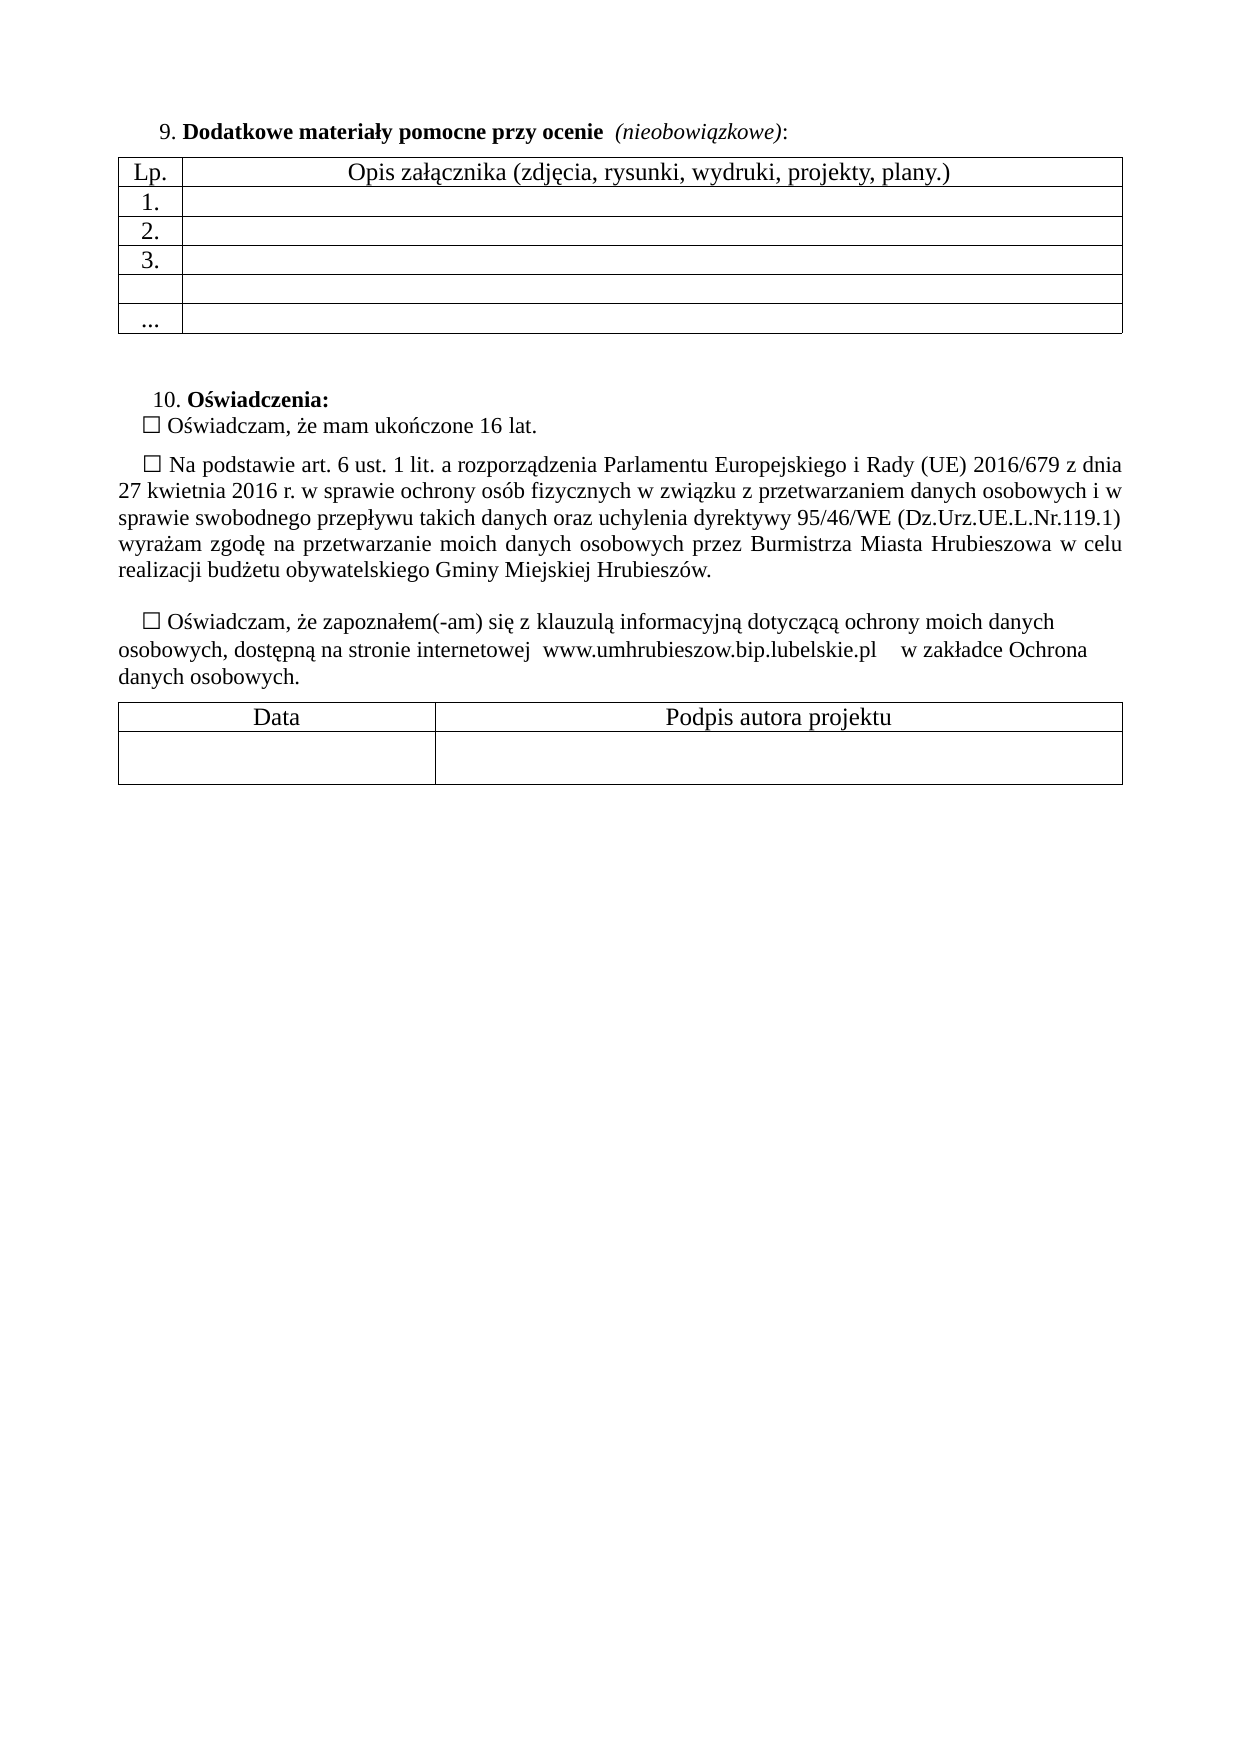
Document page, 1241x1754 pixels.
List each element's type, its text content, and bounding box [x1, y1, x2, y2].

text 10. Oświadczenia: [118, 386, 1122, 412]
text 9. Dodatkowe materiały pomocne przy ocenie (nieobowiązkowe): [118, 118, 1122, 144]
table_cell [183, 187, 1122, 216]
text ☐ Oświadczam, że mam ukończone 16 lat. [118, 412, 1122, 438]
text ☐ Oświadczam, że zapoznałem(-am) się z klauzulą informacyjną dotyczącą ochrony moich danych osobowych, dostępną na stronie internetowej www.umhrubieszow.bip.lubelskie.pl w zakładce Ochrona danych osobowych. [118, 608, 1122, 689]
table_cell [183, 304, 1122, 333]
table_cell 1. [119, 187, 182, 216]
table_header Data [119, 703, 435, 731]
table_cell [119, 732, 435, 784]
table_cell 2. [119, 217, 182, 245]
table_header Lp. [119, 158, 182, 186]
table_cell [436, 732, 1122, 784]
table_cell [183, 275, 1122, 303]
text ☐ Na podstawie art. 6 ust. 1 lit. a rozporządzenia Parlamentu Europejskiego i Rady (UE) 2016/679 z dnia 27 kwietnia 2016 r. w sprawie ochrony osób fizycznych w związku z przetwarzaniem danych osobowych i w sprawie swobodnego przepływu takich danych oraz uchylenia dyrektywy 95/46/WE (Dz.Urz.UE.L.Nr.119.1) wyrażam zgodę na przetwarzanie moich danych osobowych przez Burmistrza Miasta Hrubieszowa w celu realizacji budżetu obywatelskiego Gminy Miejskiej Hrubieszów. [118, 451, 1122, 583]
table_header Podpis autora projektu [436, 703, 1122, 731]
table_cell [119, 275, 182, 303]
table_cell ... [119, 304, 182, 333]
table_cell [183, 217, 1122, 245]
table_cell [183, 246, 1122, 274]
table_header Opis załącznika (zdjęcia, rysunki, wydruki, projekty, plany.) [183, 158, 1122, 186]
table_cell 3. [119, 246, 182, 274]
